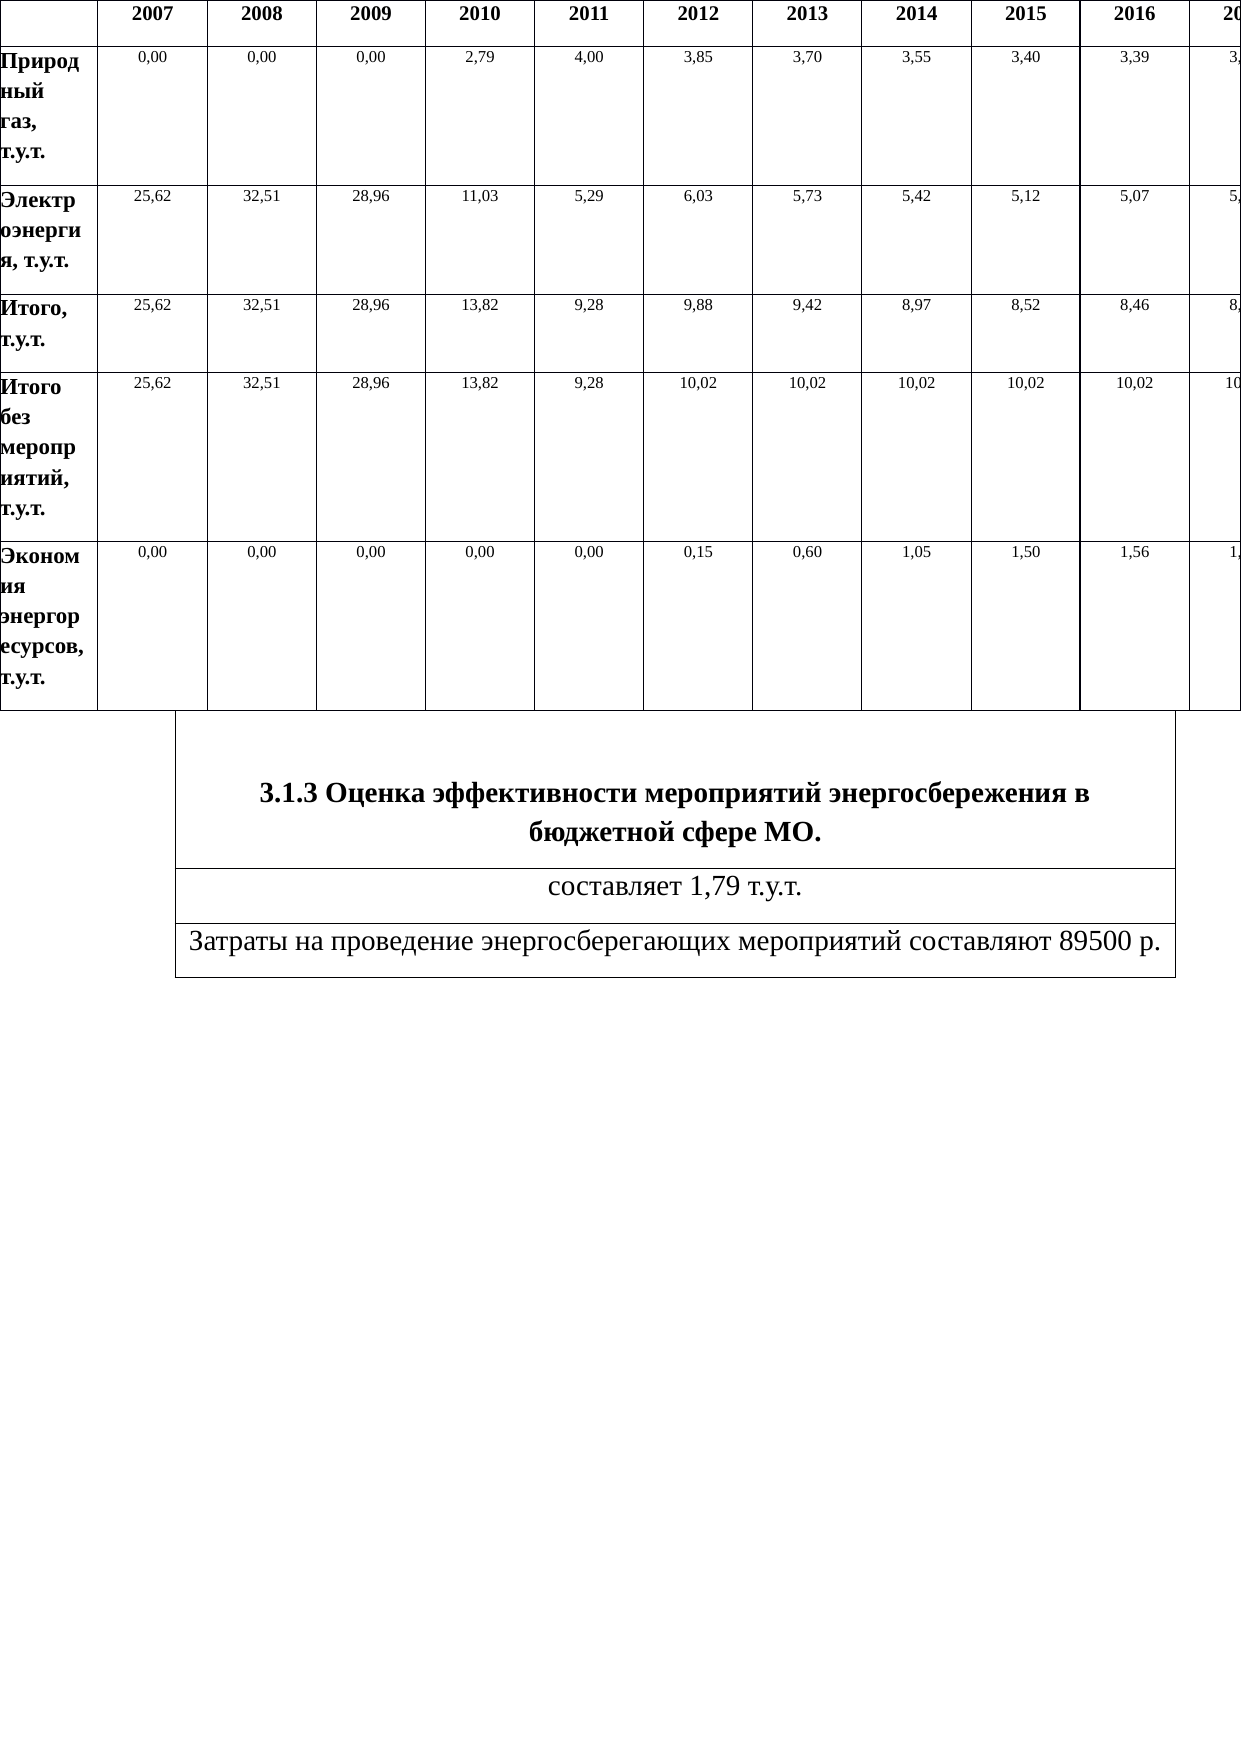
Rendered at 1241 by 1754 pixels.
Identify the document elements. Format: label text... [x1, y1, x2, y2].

table_cell 0,00 [208, 47, 316, 185]
table_cell 0,00 [98, 542, 207, 710]
table_cell 2,79 [426, 47, 534, 185]
table_cell 4,00 [535, 47, 643, 185]
table_cell 25,62 [98, 295, 207, 372]
table_cell 32,51 [208, 295, 316, 372]
table_cell 8,97 [862, 295, 971, 372]
table_cell 32,51 [208, 373, 316, 541]
table_cell 3,70 [753, 47, 861, 185]
table_cell Экономия энергоресурсов, т.у.т. [1, 542, 97, 710]
table_cell 3,39 [1190, 47, 1240, 185]
table_cell 10,02 [1190, 373, 1240, 541]
table_cell 10,02 [862, 373, 971, 541]
table_header 2014 [862, 1, 971, 46]
table_cell 25,62 [98, 373, 207, 541]
table_cell 0,15 [644, 542, 752, 710]
table_cell 0,00 [208, 542, 316, 710]
table_cell 10,02 [1081, 373, 1189, 541]
table_header 2012 [644, 1, 752, 46]
table_cell 8,52 [972, 295, 1079, 372]
table_header 2011 [535, 1, 643, 46]
table_cell 5,07 [1081, 186, 1189, 293]
table_cell Затраты на проведение энергосберегающих мероприятий составляют 89500 р. [176, 924, 1175, 977]
table_header 2016 [1081, 1, 1189, 46]
table_cell 0,00 [317, 47, 425, 185]
table_cell 1,05 [862, 542, 971, 710]
table_cell 1,62 [1190, 542, 1240, 710]
table_cell 5,42 [862, 186, 971, 293]
table_cell 28,96 [317, 186, 425, 293]
table_cell 3,85 [644, 47, 752, 185]
table_cell Итого без мероприятий, т.у.т. [1, 373, 97, 541]
table_header Структура энергопотребления в бюджетной сфере с учетом реализации потенциала энергосбережения, в т.у.т. Таблица 5 3.1.3 Оценка эффективности мероприятий энергосбережения в бюджетной сфере МО. [176, 711, 1175, 868]
table_cell 28,96 [317, 373, 425, 541]
table_header [1, 1, 97, 46]
table_cell 25,62 [98, 186, 207, 293]
table_cell 10,02 [972, 373, 1079, 541]
table_cell 0,00 [535, 542, 643, 710]
table_cell 5,12 [972, 186, 1079, 293]
table_cell 1,50 [972, 542, 1079, 710]
table_header 2009 [317, 1, 425, 46]
table_cell 10,02 [644, 373, 752, 541]
table_cell составляет 1,79 т.у.т. [176, 869, 1175, 923]
table_cell 9,88 [644, 295, 752, 372]
table_cell 9,28 [535, 373, 643, 541]
table_cell 5,02 [1190, 186, 1240, 293]
table_cell 1,56 [1081, 542, 1189, 710]
table_cell 6,03 [644, 186, 752, 293]
table_cell Электроэнергия, т.у.т. [1, 186, 97, 293]
table_cell 0,00 [317, 542, 425, 710]
table_cell 11,03 [426, 186, 534, 293]
table_cell 8,41 [1190, 295, 1240, 372]
table_cell Итого, т.у.т. [1, 295, 97, 372]
table_header 2010 [426, 1, 534, 46]
table_cell 3,55 [862, 47, 971, 185]
table_header 2008 [208, 1, 316, 46]
table_cell 5,29 [535, 186, 643, 293]
table_cell 3,40 [972, 47, 1079, 185]
table_header 2017 [1190, 1, 1240, 46]
table_cell 0,00 [98, 47, 207, 185]
table_cell 9,42 [753, 295, 861, 372]
table_cell 13,82 [426, 373, 534, 541]
table_cell Природный газ, т.у.т. [1, 47, 97, 185]
table_header 2013 [753, 1, 861, 46]
table_cell 0,60 [753, 542, 861, 710]
table_cell 8,46 [1081, 295, 1189, 372]
table_cell 9,28 [535, 295, 643, 372]
table_cell 32,51 [208, 186, 316, 293]
table_cell 10,02 [753, 373, 861, 541]
table_cell 5,73 [753, 186, 861, 293]
table_cell 13,82 [426, 295, 534, 372]
table_cell 0,00 [426, 542, 534, 710]
table_header 2007 [98, 1, 207, 46]
table_cell 3,39 [1081, 47, 1189, 185]
table_cell 28,96 [317, 295, 425, 372]
table_header 2015 [972, 1, 1079, 46]
